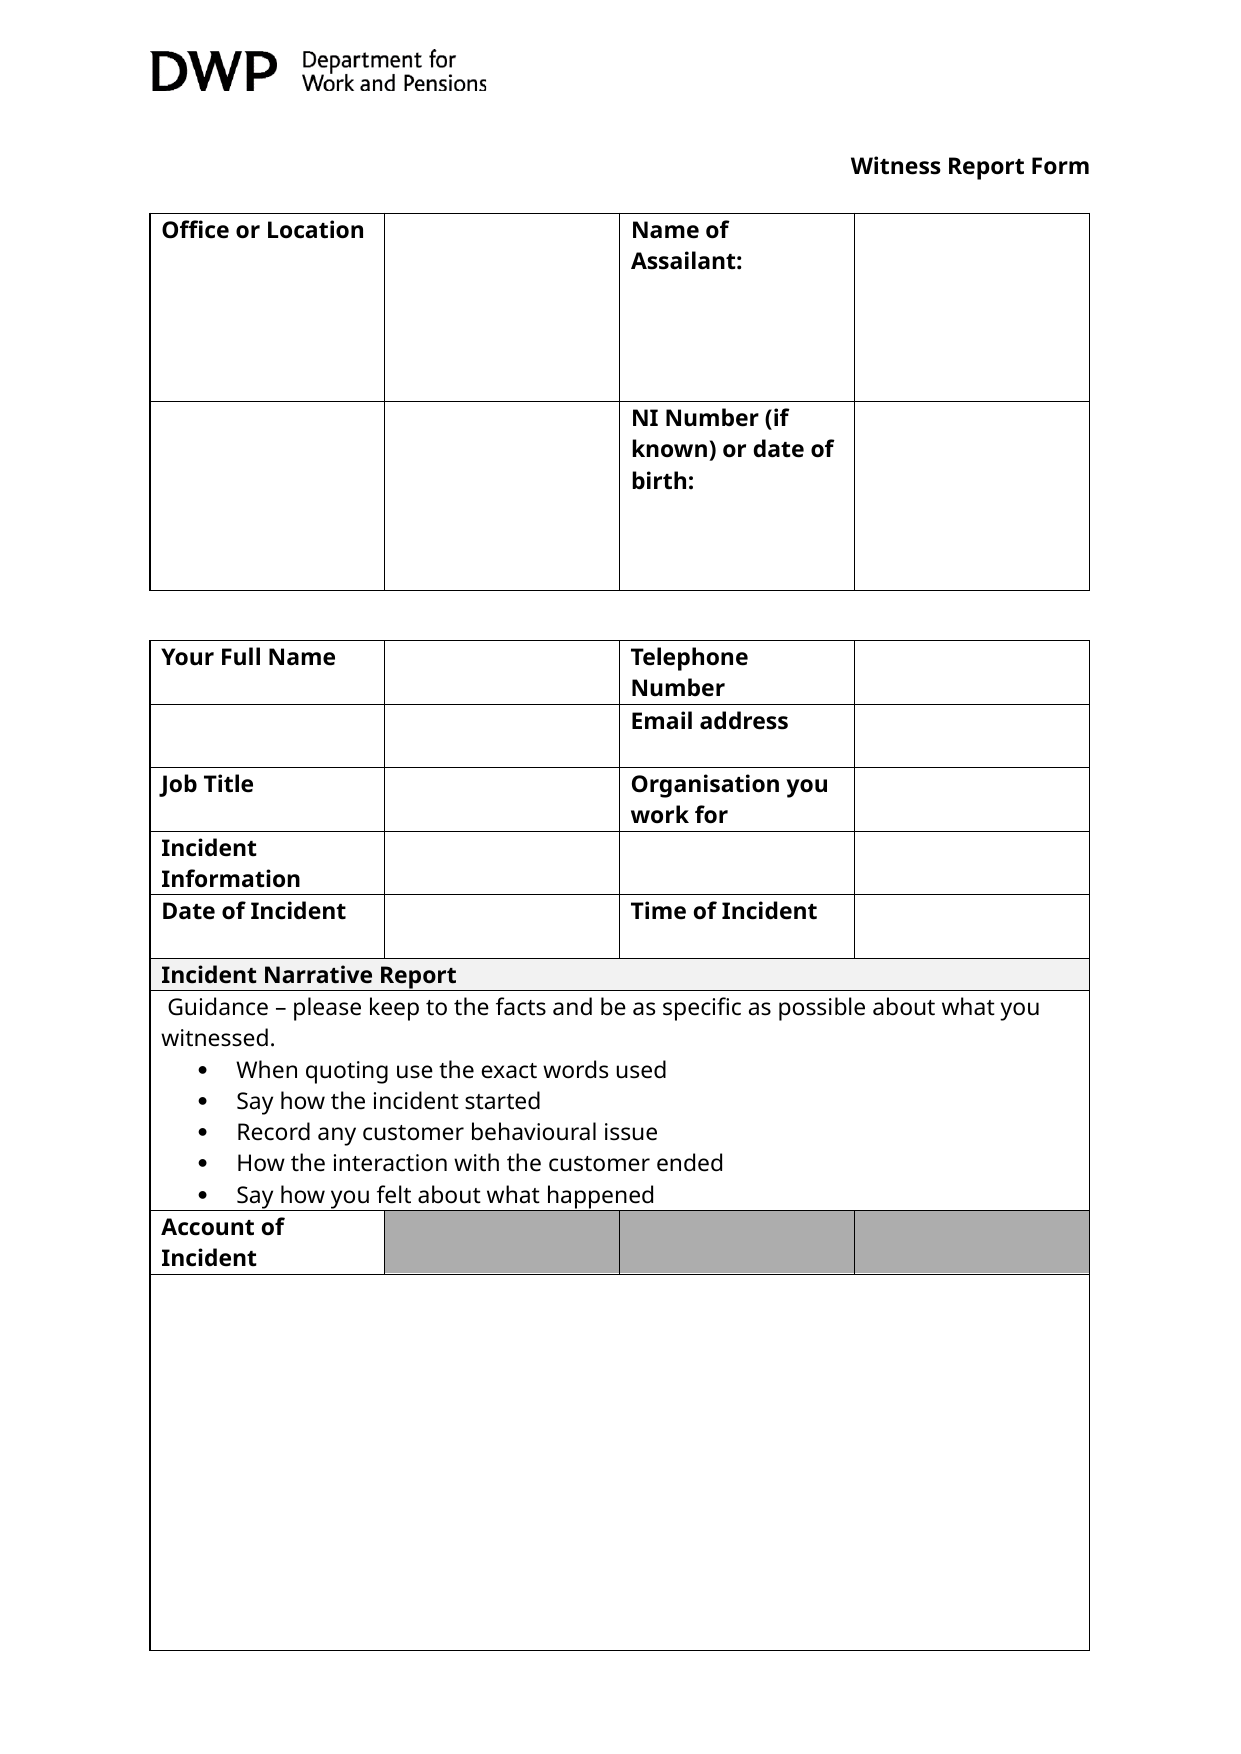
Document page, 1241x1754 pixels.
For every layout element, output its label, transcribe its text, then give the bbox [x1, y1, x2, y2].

table_header [385, 214, 619, 401]
table_cell Incident Information [151, 832, 384, 894]
text Witness Report Form [150, 150, 1090, 181]
table_cell [385, 705, 619, 767]
table_cell Incident Narrative Report [151, 959, 1089, 990]
table_header Your Full Name [151, 641, 384, 704]
table_header Telephone Number [620, 641, 854, 704]
table_cell Date of Incident [151, 895, 384, 958]
table_cell [385, 832, 619, 894]
table_cell Email address [620, 705, 854, 767]
table_header [855, 214, 1089, 401]
table_header [855, 641, 1089, 704]
table_header Name of Assailant: [620, 214, 854, 401]
table_header Office or Location [151, 214, 384, 401]
table_cell [620, 832, 854, 894]
table_cell Account of Incident [151, 1211, 384, 1273]
table_cell [385, 768, 619, 831]
table_cell [855, 832, 1089, 894]
table_cell [855, 768, 1089, 831]
table_cell Time of Incident [620, 895, 854, 958]
table_cell NI Number (if known) or date of birth: [620, 402, 854, 589]
table_cell Job Title [151, 768, 384, 831]
table_cell [385, 1211, 619, 1273]
table_cell [151, 1275, 1089, 1649]
table_cell [855, 705, 1089, 767]
table_cell [151, 705, 384, 767]
table_cell Guidance – please keep to the facts and be as specific as possible about what you witnessed. When quoting use the exact words used Say how the incident started Record any customer behavioural issue How the interaction with the customer ended Say how you felt about what happened [151, 991, 1089, 1210]
table_cell [855, 895, 1089, 958]
table_cell [855, 1211, 1089, 1273]
table_cell [385, 895, 619, 958]
table_cell [151, 402, 384, 589]
table_cell [620, 1211, 854, 1273]
table_cell [855, 402, 1089, 589]
table_cell [385, 402, 619, 589]
table_header [385, 641, 619, 704]
table_cell Organisation you work for [620, 768, 854, 831]
